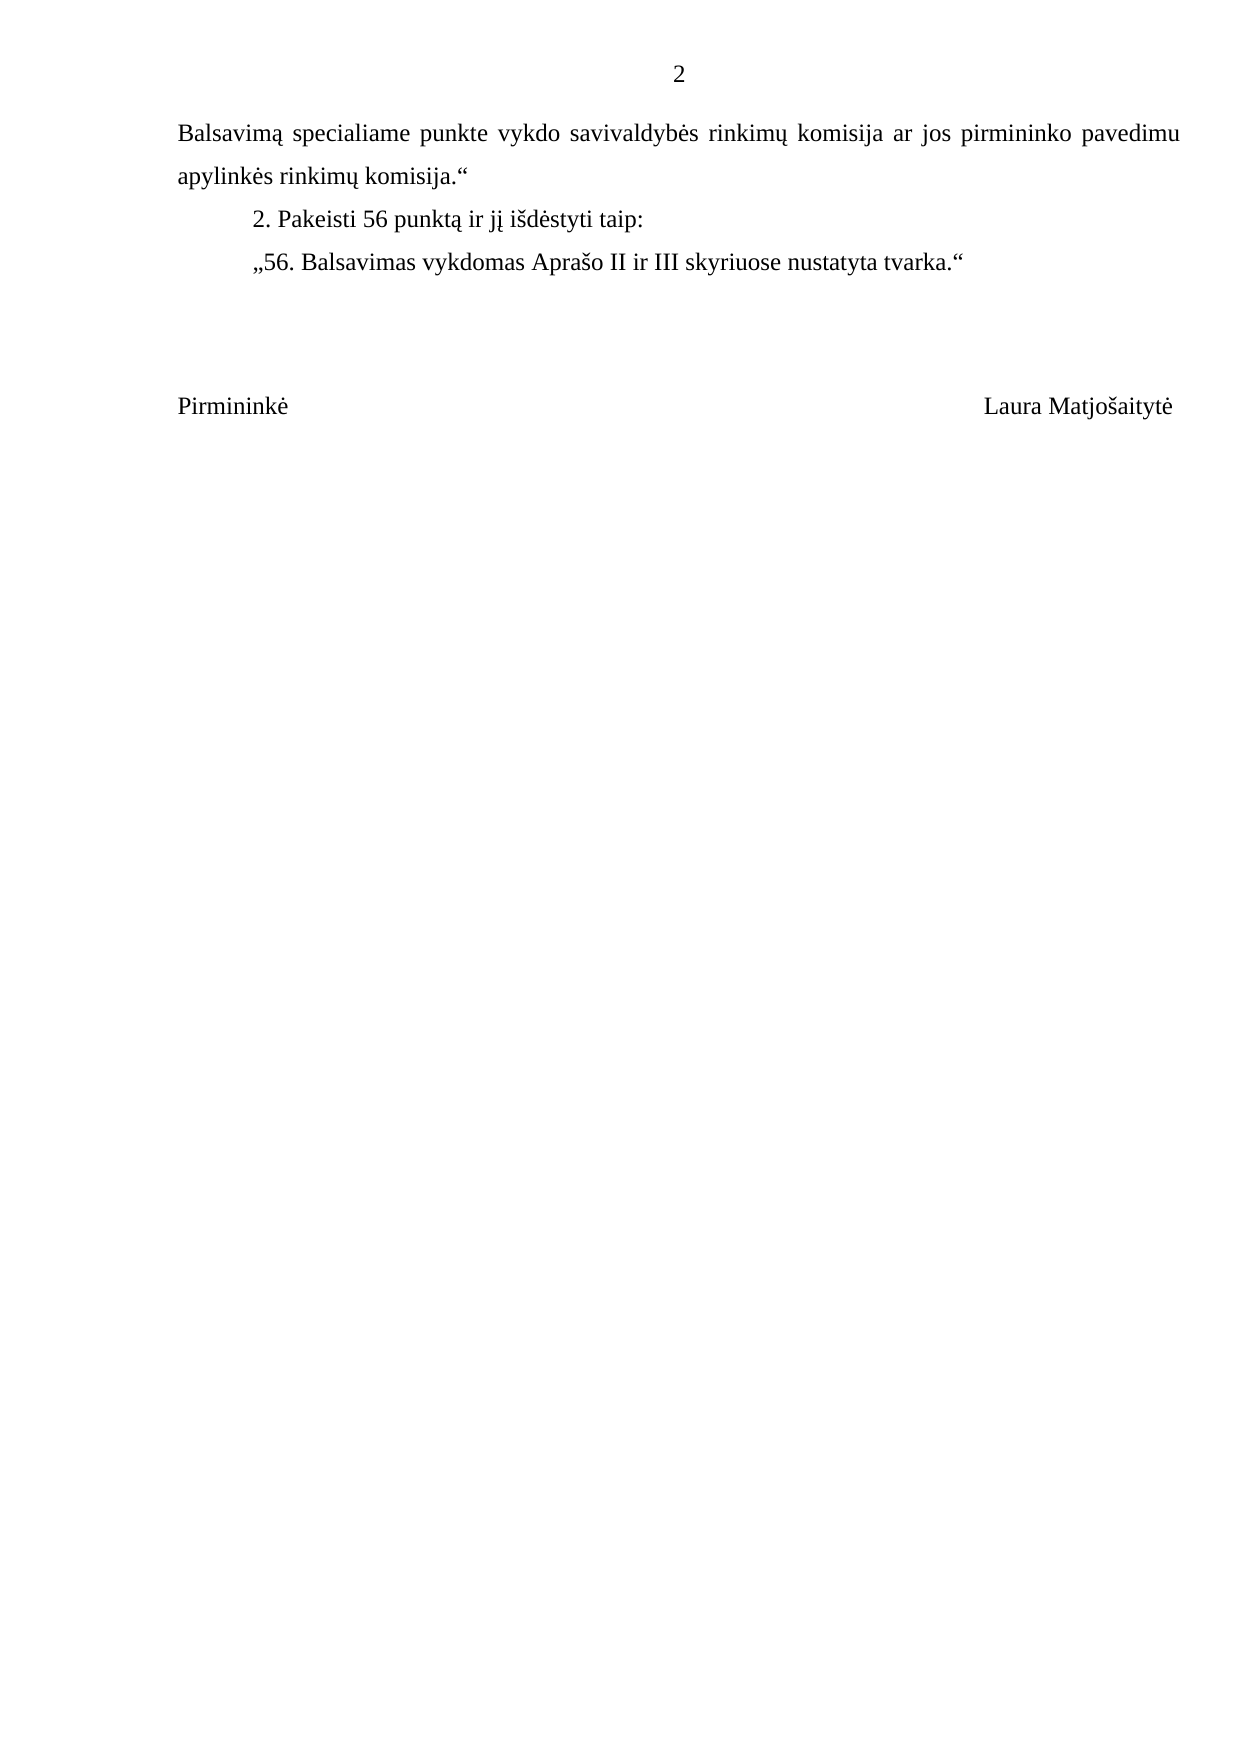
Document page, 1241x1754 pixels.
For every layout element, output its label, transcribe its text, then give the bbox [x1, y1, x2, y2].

text 2. Pakeisti 56 punktą ir jį išdėstyti taip: [177, 204, 1181, 233]
text Balsavimą specialiame punkte vykdo savivaldybės rinkimų komisija ar jos pirmininko pavedimu apylinkės rinkimų komisija.“ [177, 118, 1181, 190]
text „56. Balsavimas vykdomas Aprašo II ir III skyriuose nustatyta tvarka.“ [177, 247, 1181, 276]
text Pirmininkė Laura Matjošaitytė [177, 391, 1181, 420]
